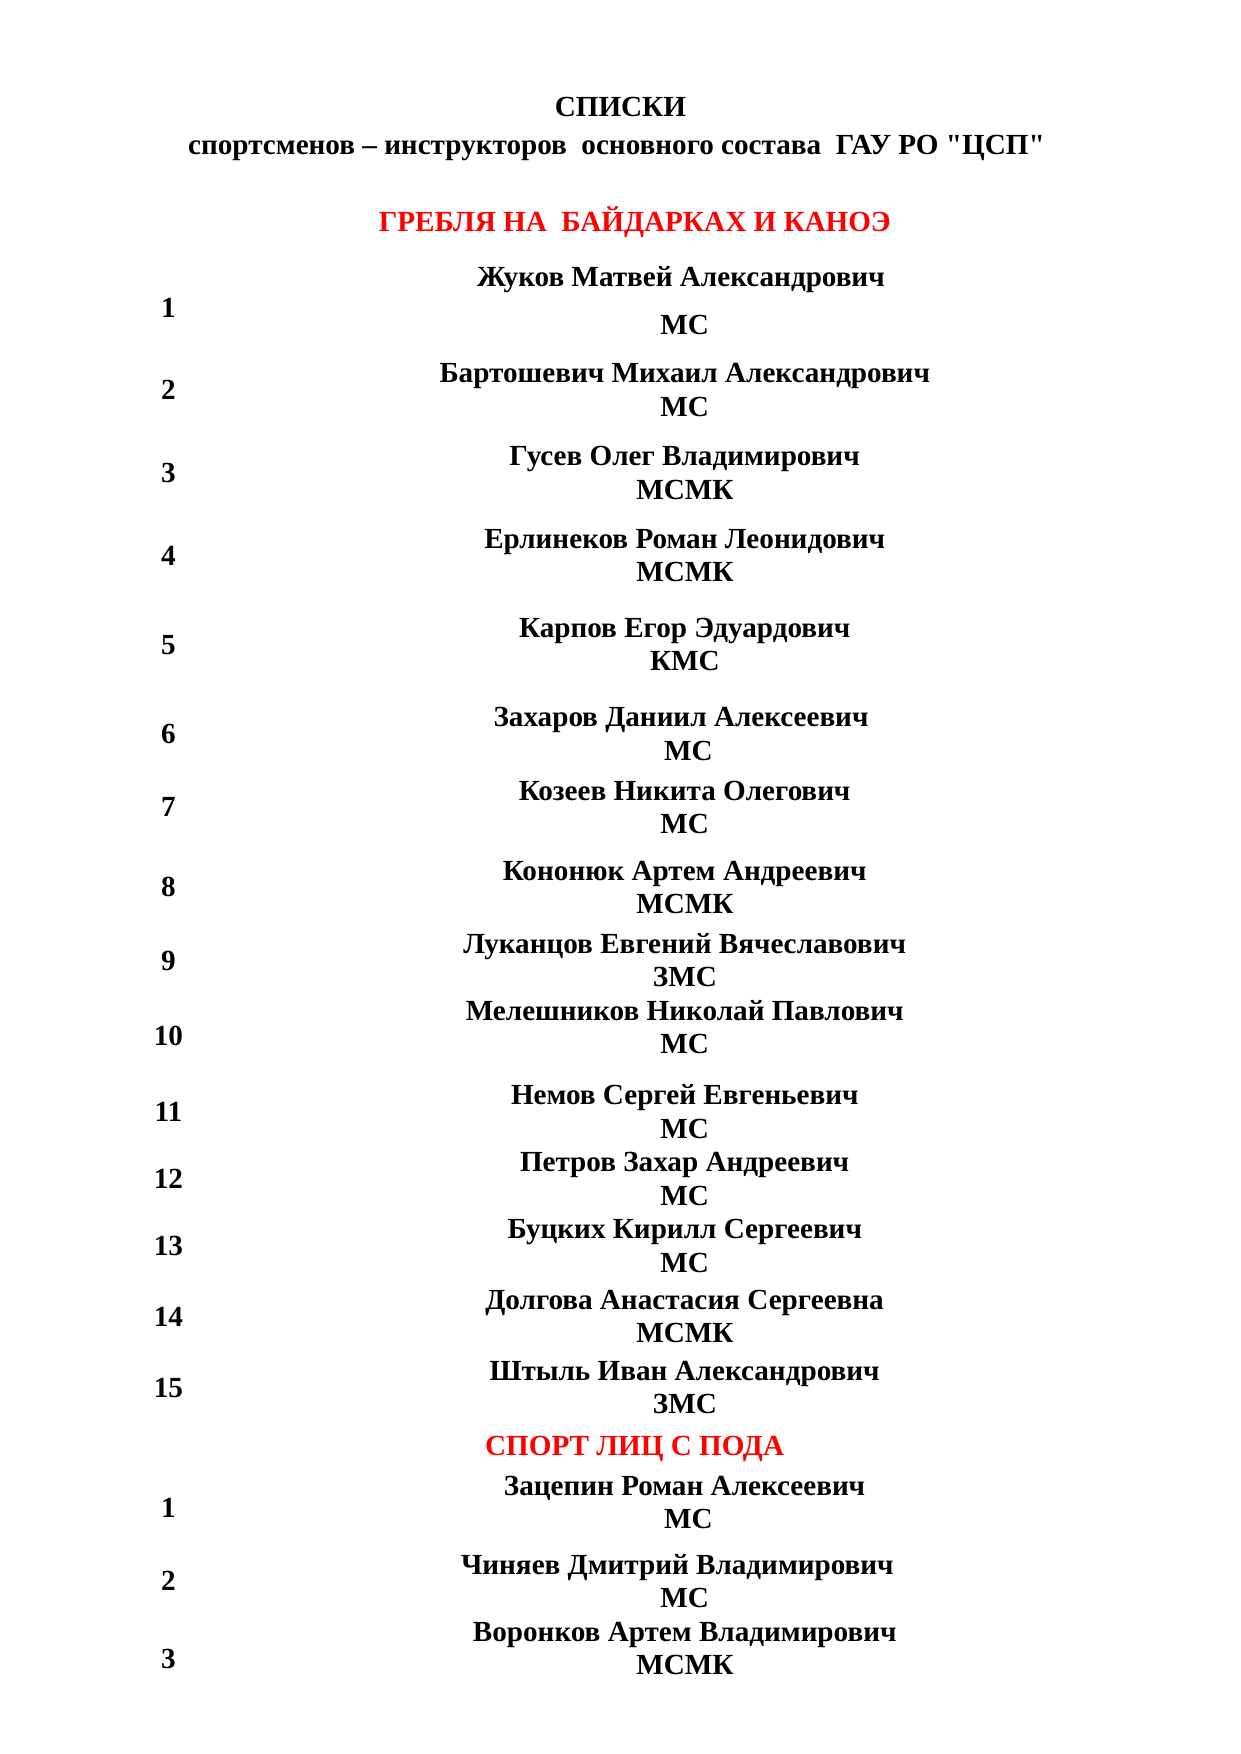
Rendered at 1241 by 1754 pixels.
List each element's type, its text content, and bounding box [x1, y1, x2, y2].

table_cell Бартошевич Михаил Александрович МС [218, 356, 1151, 423]
table_cell Гусев Олег Владимирович МСМК [218, 423, 1151, 521]
table_cell 2 [118, 1547, 218, 1614]
table_cell Воронков Артем Владимирович МСМК [218, 1614, 1151, 1703]
table_cell Немов Сергей Евгеньевич МС [218, 1078, 1151, 1144]
table_cell 11 [118, 1078, 218, 1144]
table_cell Кононюк Артем Андреевич МСМК [218, 846, 1151, 926]
table_cell 14 [118, 1279, 218, 1352]
table_cell 3 [118, 1614, 218, 1703]
table_cell Штыль Иван Александрович ЗМС [218, 1352, 1151, 1421]
table_cell Буцких Кирилл Сергеевич МС [218, 1212, 1151, 1279]
table_cell Зацепин Роман Алексеевич МС [218, 1468, 1151, 1547]
table_cell 5 [118, 588, 218, 699]
table_cell 4 [118, 521, 218, 588]
table_cell 9 [118, 926, 218, 993]
text СПИСКИ [118, 89, 1122, 122]
table_cell 3 [118, 423, 218, 521]
table_cell СПОРТ ЛИЦ С ПОДА [118, 1421, 1151, 1468]
table_cell 10 [118, 993, 218, 1077]
table_cell 6 [118, 699, 218, 766]
table_cell 8 [118, 846, 218, 926]
table_cell 15 [118, 1352, 218, 1421]
table_cell Жуков Матвей Александрович МС [218, 259, 1151, 356]
table_cell 2 [118, 356, 218, 423]
table_cell Козеев Никита Олегович МС [218, 766, 1151, 846]
table_cell 12 [118, 1145, 218, 1212]
table_header ГРЕБЛЯ НА БАЙДАРКАХ И КАНОЭ [118, 204, 1151, 259]
table_cell Мелешников Николай Павлович МС [218, 993, 1151, 1077]
table_cell Ерлинеков Роман Леонидович МСМК [218, 521, 1151, 588]
table_cell Долгова Анастасия Сергеевна МСМК [218, 1279, 1151, 1352]
table_cell Луканцов Евгений Вячеславович ЗМС [218, 926, 1151, 993]
table_cell 1 [118, 1468, 218, 1547]
table_cell 13 [118, 1212, 218, 1279]
table_cell Чиняев Дмитрий Владимирович МС [218, 1547, 1151, 1614]
text спортсменов – инструкторов основного состава ГАУ РО "ЦСП" [118, 127, 1122, 161]
table_cell 1 [118, 259, 218, 356]
table_cell Карпов Егор Эдуардович КМС [218, 588, 1151, 699]
table_cell Петров Захар Андреевич МС [218, 1145, 1151, 1212]
table_cell 7 [118, 766, 218, 846]
table_cell Захаров Даниил Алексеевич МС [218, 699, 1151, 766]
